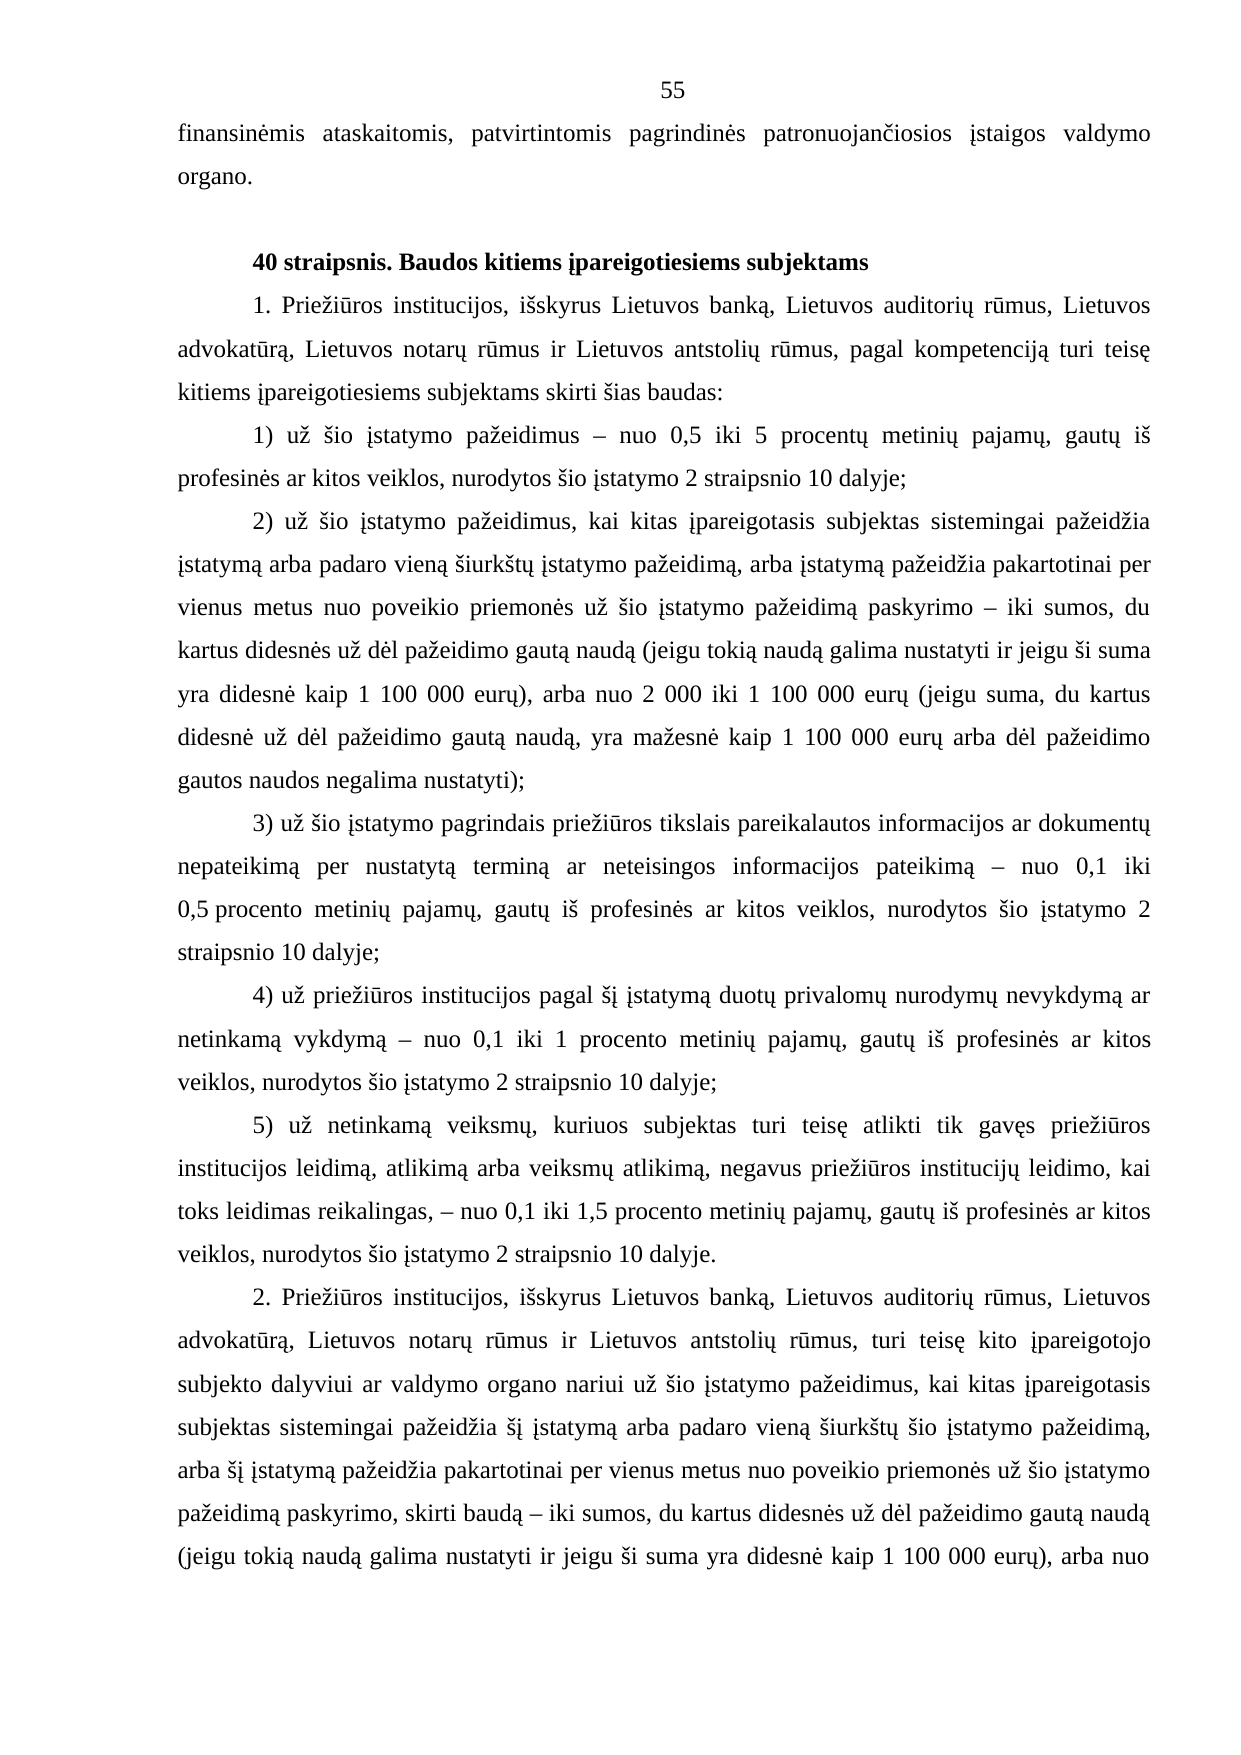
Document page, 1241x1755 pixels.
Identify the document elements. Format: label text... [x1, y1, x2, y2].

text 2. Priežiūros institucijos, išskyrus Lietuvos banką, Lietuvos auditorių rūmus, Lietuvos advokatūrą, Lietuvos notarų rūmus ir Lietuvos antstolių rūmus, turi teisę kito įpareigotojo subjekto dalyviui ar valdymo organo nariui už šio įstatymo pažeidimus, kai kitas įpareigotasis subjektas sistemingai pažeidžia šį įstatymą arba padaro vieną šiurkštų šio įstatymo pažeidimą, arba šį įstatymą pažeidžia pakartotinai per vienus metus nuo poveikio priemonės už šio įstatymo pažeidimą paskyrimo, skirti baudą – iki sumos, du kartus didesnės už dėl pažeidimo gautą naudą (jeigu tokią naudą galima nustatyti ir jeigu ši suma yra didesnė kaip 1 100 000 eurų), arba nuo [177, 1282, 1152, 1570]
text 3) už šio įstatymo pagrindais priežiūros tikslais pareikalautos informacijos ar dokumentų nepateikimą per nustatytą terminą ar neteisingos informacijos pateikimą – nuo 0,1 iki 0,5 procento metinių pajamų, gautų iš profesinės ar kitos veiklos, nurodytos šio įstatymo 2 straipsnio 10 dalyje; [177, 808, 1152, 966]
text 2) už šio įstatymo pažeidimus, kai kitas įpareigotasis subjektas sistemingai pažeidžia įstatymą arba padaro vieną šiurkštų įstatymo pažeidimą, arba įstatymą pažeidžia pakartotinai per vienus metus nuo poveikio priemonės už šio įstatymo pažeidimą paskyrimo – iki sumos, du kartus didesnės už dėl pažeidimo gautą naudą (jeigu tokią naudą galima nustatyti ir jeigu ši suma yra didesnė kaip 1 100 000 eurų), arba nuo 2 000 iki 1 100 000 eurų (jeigu suma, du kartus didesnė už dėl pažeidimo gautą naudą, yra mažesnė kaip 1 100 000 eurų arba dėl pažeidimo gautos naudos negalima nustatyti); [177, 506, 1152, 794]
text 5) už netinkamą veiksmų, kuriuos subjektas turi teisę atlikti tik gavęs priežiūros institucijos leidimą, atlikimą arba veiksmų atlikimą, negavus priežiūros institucijų leidimo, kai toks leidimas reikalingas, – nuo 0,1 iki 1,5 procento metinių pajamų, gautų iš profesinės ar kitos veiklos, nurodytos šio įstatymo 2 straipsnio 10 dalyje. [177, 1110, 1152, 1268]
text finansinėmis ataskaitomis, patvirtintomis pagrindinės patronuojančiosios įstaigos valdymo organo. [177, 118, 1152, 190]
text 1. Priežiūros institucijos, išskyrus Lietuvos banką, Lietuvos auditorių rūmus, Lietuvos advokatūrą, Lietuvos notarų rūmus ir Lietuvos antstolių rūmus, pagal kompetenciją turi teisę kitiems įpareigotiesiems subjektams skirti šias baudas: [177, 291, 1152, 406]
text 4) už priežiūros institucijos pagal šį įstatymą duotų privalomų nurodymų nevykdymą ar netinkamą vykdymą – nuo 0,1 iki 1 procento metinių pajamų, gautų iš profesinės ar kitos veiklos, nurodytos šio įstatymo 2 straipsnio 10 dalyje; [177, 981, 1152, 1096]
text 40 straipsnis. Baudos kitiems įpareigotiesiems subjektams [177, 247, 1152, 276]
text 1) už šio įstatymo pažeidimus – nuo 0,5 iki 5 procentų metinių pajamų, gautų iš profesinės ar kitos veiklos, nurodytos šio įstatymo 2 straipsnio 10 dalyje; [177, 420, 1152, 492]
